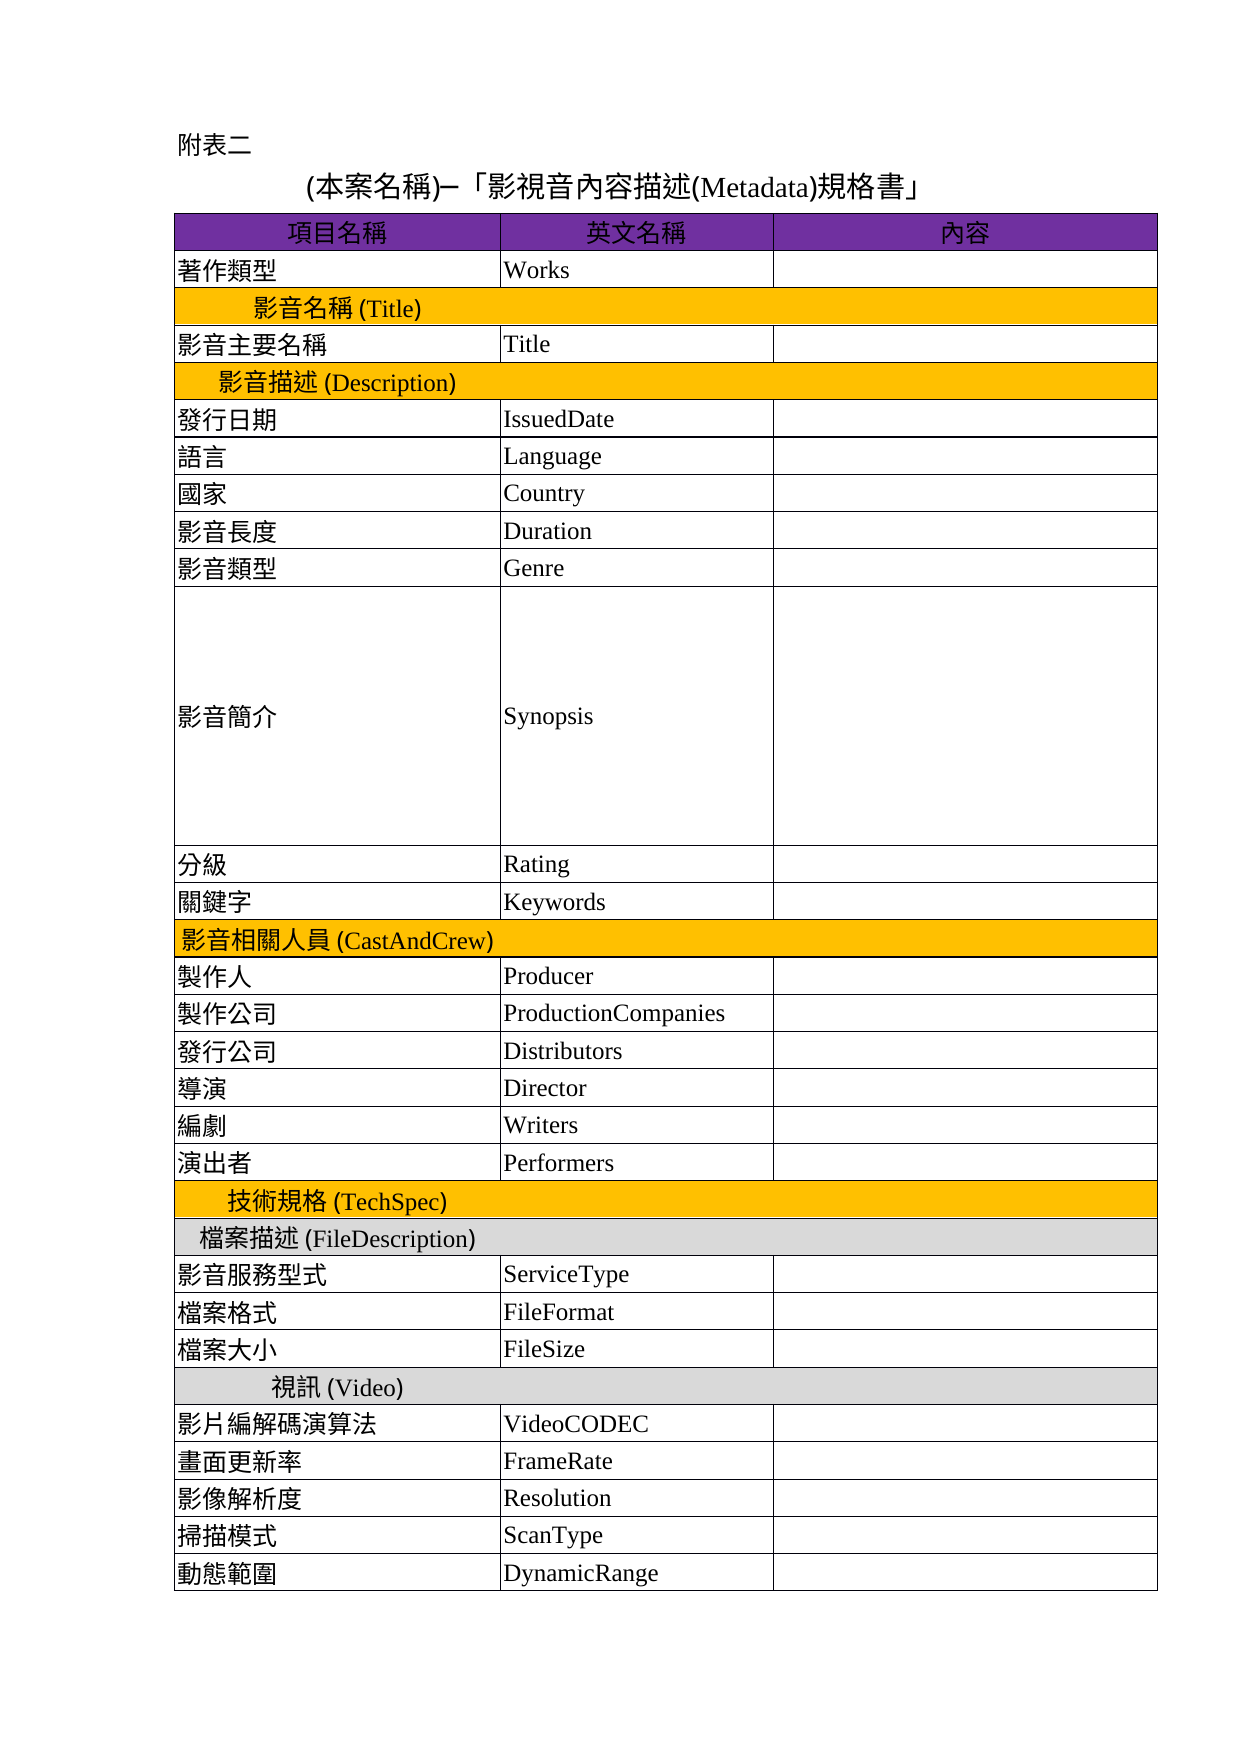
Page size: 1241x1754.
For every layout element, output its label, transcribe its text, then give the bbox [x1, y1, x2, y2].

table_cell [500, 920, 773, 956]
table_cell [500, 288, 773, 324]
table_cell 編劇 [175, 1107, 500, 1143]
table_cell [774, 549, 1157, 586]
table_cell [774, 846, 1157, 882]
table_cell [774, 1107, 1157, 1143]
table_cell [774, 883, 1157, 919]
text 附表二 [177, 118, 1063, 164]
table_cell 製作人 [175, 958, 500, 994]
table_cell Title [501, 326, 773, 362]
table_cell 影音主要名稱 [175, 326, 500, 362]
table_cell 製作公司 [175, 995, 500, 1031]
table_cell 發行日期 [175, 400, 500, 436]
table_cell 國家 [175, 475, 500, 511]
table_header 項目名稱 [175, 214, 500, 250]
table_cell [773, 1368, 1157, 1404]
table_cell 影像解析度 [175, 1480, 500, 1516]
table_cell 演出者 [175, 1144, 500, 1180]
table_cell [500, 1368, 773, 1404]
table_cell 檔案格式 [175, 1293, 500, 1329]
table_cell [774, 1144, 1157, 1180]
table_cell [773, 1181, 1157, 1217]
table_cell 畫面更新率 [175, 1442, 500, 1478]
table_cell Performers [501, 1144, 773, 1180]
table_cell 影音名稱 (Title) [175, 288, 500, 324]
table_cell 關鍵字 [175, 883, 500, 919]
table_cell [774, 995, 1157, 1031]
table_cell FileSize [501, 1330, 773, 1367]
table_header 英文名稱 [501, 214, 773, 250]
table_cell Genre [501, 549, 773, 586]
table_cell [774, 1554, 1157, 1590]
table_cell [500, 363, 773, 399]
table_cell [774, 1442, 1157, 1478]
table_cell ServiceType [501, 1256, 773, 1292]
table_cell Synopsis [501, 587, 773, 844]
table_cell 視訊 (Video) [175, 1368, 500, 1404]
table_cell [773, 920, 1157, 956]
table_cell [774, 1069, 1157, 1106]
table_cell Duration [501, 512, 773, 548]
table_cell FileFormat [501, 1293, 773, 1329]
table_cell Distributors [501, 1032, 773, 1068]
table_cell Director [501, 1069, 773, 1106]
table_cell IssuedDate [501, 400, 773, 436]
table_cell Rating [501, 846, 773, 882]
table_cell DynamicRange [501, 1554, 773, 1590]
table_cell 檔案描述 (FileDescription) [175, 1219, 500, 1255]
table_cell ProductionCompanies [501, 995, 773, 1031]
table_cell 語言 [175, 438, 500, 474]
table_cell 發行公司 [175, 1032, 500, 1068]
table_cell [773, 363, 1157, 399]
table_cell [774, 958, 1157, 994]
table_cell [774, 326, 1157, 362]
table_cell [774, 1330, 1157, 1367]
table_cell [774, 251, 1157, 287]
table_cell Producer [501, 958, 773, 994]
table_cell 影音相關人員 (CastAndCrew) [175, 920, 500, 956]
table_cell [774, 1293, 1157, 1329]
table_cell [500, 1181, 773, 1217]
table_cell Writers [501, 1107, 773, 1143]
table_cell 檔案大小 [175, 1330, 500, 1367]
table_cell [774, 1405, 1157, 1441]
table_cell [774, 1517, 1157, 1553]
table_cell Keywords [501, 883, 773, 919]
table_cell 導演 [175, 1069, 500, 1106]
table_cell FrameRate [501, 1442, 773, 1478]
table_cell VideoCODEC [501, 1405, 773, 1441]
table_cell 影音服務型式 [175, 1256, 500, 1292]
table_cell ScanType [501, 1517, 773, 1553]
table_cell 影片編解碼演算法 [175, 1405, 500, 1441]
table_cell 動態範圍 [175, 1554, 500, 1590]
table_cell Country [501, 475, 773, 511]
table_cell Resolution [501, 1480, 773, 1516]
table_cell [774, 438, 1157, 474]
table_cell [500, 1219, 773, 1255]
table_cell 技術規格 (TechSpec) [175, 1181, 500, 1217]
table_cell [774, 1032, 1157, 1068]
table_cell 影音簡介 [175, 587, 500, 844]
table_cell [774, 587, 1157, 844]
table_cell Language [501, 438, 773, 474]
table_cell Works [501, 251, 773, 287]
table_cell [773, 1219, 1157, 1255]
table_cell 影音類型 [175, 549, 500, 586]
table_cell [774, 475, 1157, 511]
table_cell 著作類型 [175, 251, 500, 287]
table_cell 影音長度 [175, 512, 500, 548]
table_cell [773, 288, 1157, 324]
table_cell [774, 1480, 1157, 1516]
text (本案名稱)─「影視音內容描述(Metadata)規格書」 [177, 164, 1063, 206]
table_cell 掃描模式 [175, 1517, 500, 1553]
table_cell [774, 400, 1157, 436]
table_cell 影音描述 (Description) [175, 363, 500, 399]
table_cell [774, 512, 1157, 548]
table_cell [774, 1256, 1157, 1292]
table_cell 分級 [175, 846, 500, 882]
table_header 內容 [774, 214, 1157, 250]
